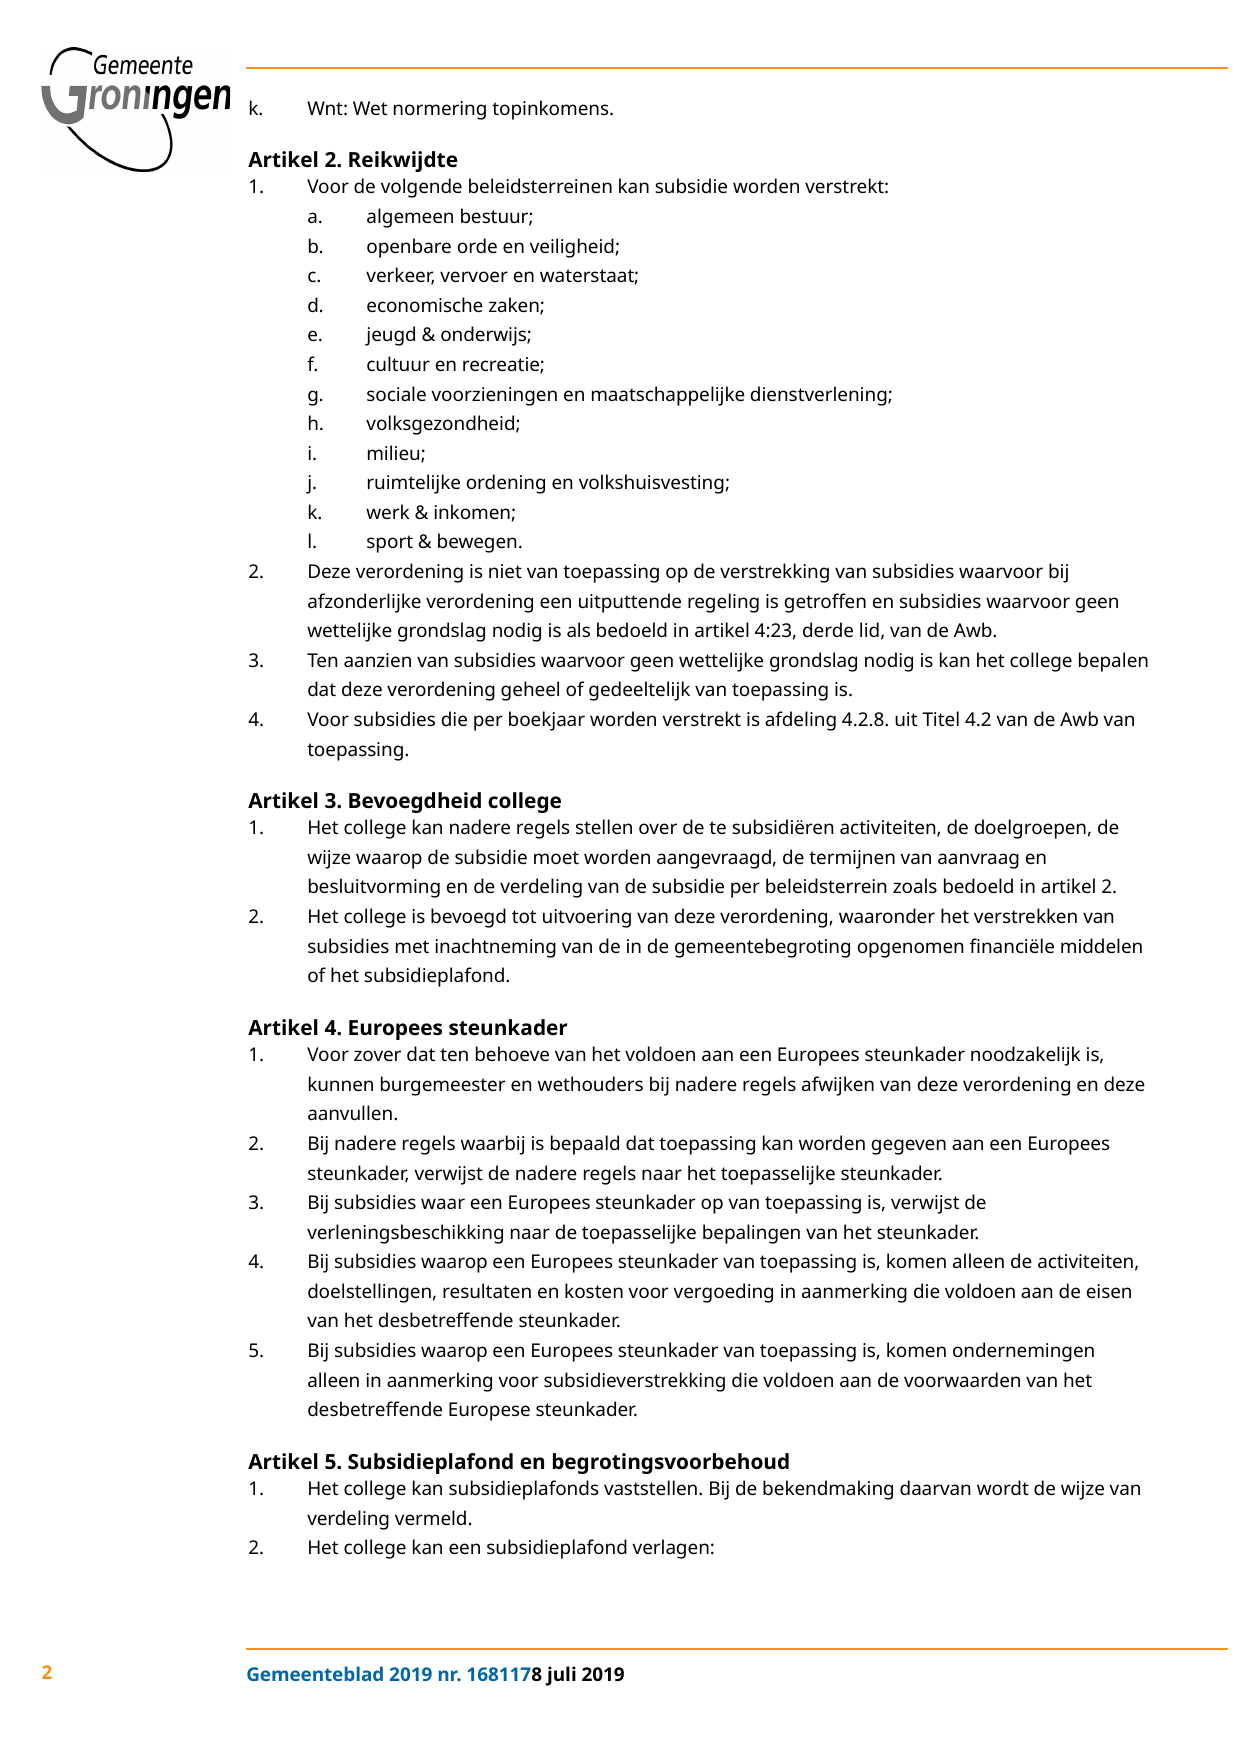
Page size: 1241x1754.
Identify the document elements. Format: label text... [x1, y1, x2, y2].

text Artikel 4. Europees steunkader [248, 1013, 1152, 1041]
list Voor zover dat ten behoeve van het voldoen aan een Europees steunkader noodzakelijk is, kunnen burgemeester en wethouders bij nadere regels afwijken van deze verordening en deze aanvullen. [248, 1041, 1152, 1126]
list Bij subsidies waarop een Europees steunkader van toepassing is, komen alleen de activiteiten, doelstellingen, resultaten en kosten voor vergoeding in aanmerking die voldoen aan de eisen van het desbetreffende steunkader. [248, 1248, 1152, 1333]
list cultuur en recreatie; [307, 351, 1152, 377]
list Bij nadere regels waarbij is bepaald dat toepassing kan worden gegeven aan een Europees steunkader, verwijst de nadere regels naar het toepasselijke steunkader. [248, 1130, 1152, 1185]
list Voor subsidies die per boekjaar worden verstrekt is afdeling 4.2.8. uit Titel 4.2 van de Awb van toepassing. [248, 706, 1152, 761]
list openbare orde en veiligheid; [307, 233, 1152, 258]
picture [41, 47, 231, 172]
list Het college kan subsidieplafonds vaststellen. Bij de bekendmaking daarvan wordt de wijze van verdeling vermeld. [248, 1475, 1152, 1531]
text Artikel 3. Bevoegdheid college [248, 786, 1152, 814]
text Artikel 5. Subsidieplafond en begrotingsvoorbehoud [248, 1447, 1152, 1475]
list Het college is bevoegd tot uitvoering van deze verordening, waaronder het verstrekken van subsidies met inachtneming van de in de gemeentebegroting opgenomen financiële middelen of het subsidieplafond. [248, 903, 1152, 988]
list werk & inkomen; [307, 499, 1152, 525]
list ruimtelijke ordening en volkshuisvesting; [307, 469, 1152, 495]
list Deze verordening is niet van toepassing op de verstrekking van subsidies waarvoor bij afzonderlijke verordening een uitputtende regeling is getroffen en subsidies waarvoor geen wettelijke grondslag nodig is als bedoeld in artikel 4:23, derde lid, van de Awb. [248, 558, 1152, 643]
list volksgezondheid; [307, 410, 1152, 436]
list sociale voorzieningen en maatschappelijke dienstverlening; [307, 381, 1152, 406]
text Artikel 2. Reikwijdte [248, 145, 1152, 174]
list milieu; [307, 440, 1152, 466]
list Het college kan een subsidieplafond verlagen: [248, 1534, 1152, 1560]
list Wnt: Wet normering topinkomens. [248, 95, 1152, 121]
list jeugd & onderwijs; [307, 322, 1152, 347]
list verkeer, vervoer en waterstaat; [307, 262, 1152, 288]
list algemeen bestuur; [307, 203, 1152, 229]
list economische zaken; [307, 292, 1152, 318]
list Ten aanzien van subsidies waarvoor geen wettelijke grondslag nodig is kan het college bepalen dat deze verordening geheel of gedeeltelijk van toepassing is. [248, 647, 1152, 702]
list Bij subsidies waar een Europees steunkader op van toepassing is, verwijst de verleningsbeschikking naar de toepasselijke bepalingen van het steunkader. [248, 1189, 1152, 1244]
list Voor de volgende beleidsterreinen kan subsidie worden verstrekt: [248, 174, 1152, 199]
list Bij subsidies waarop een Europees steunkader van toepassing is, komen ondernemingen alleen in aanmerking voor subsidieverstrekking die voldoen aan de voorwaarden van het desbetreffende Europese steunkader. [248, 1337, 1152, 1422]
list sport & bewegen. [307, 529, 1152, 554]
list Het college kan nadere regels stellen over de te subsidiëren activiteiten, de doelgroepen, de wijze waarop de subsidie moet worden aangevraagd, de termijnen van aanvraag en besluitvorming en de verdeling van de subsidie per beleidsterrein zoals bedoeld in artikel 2. [248, 814, 1152, 899]
